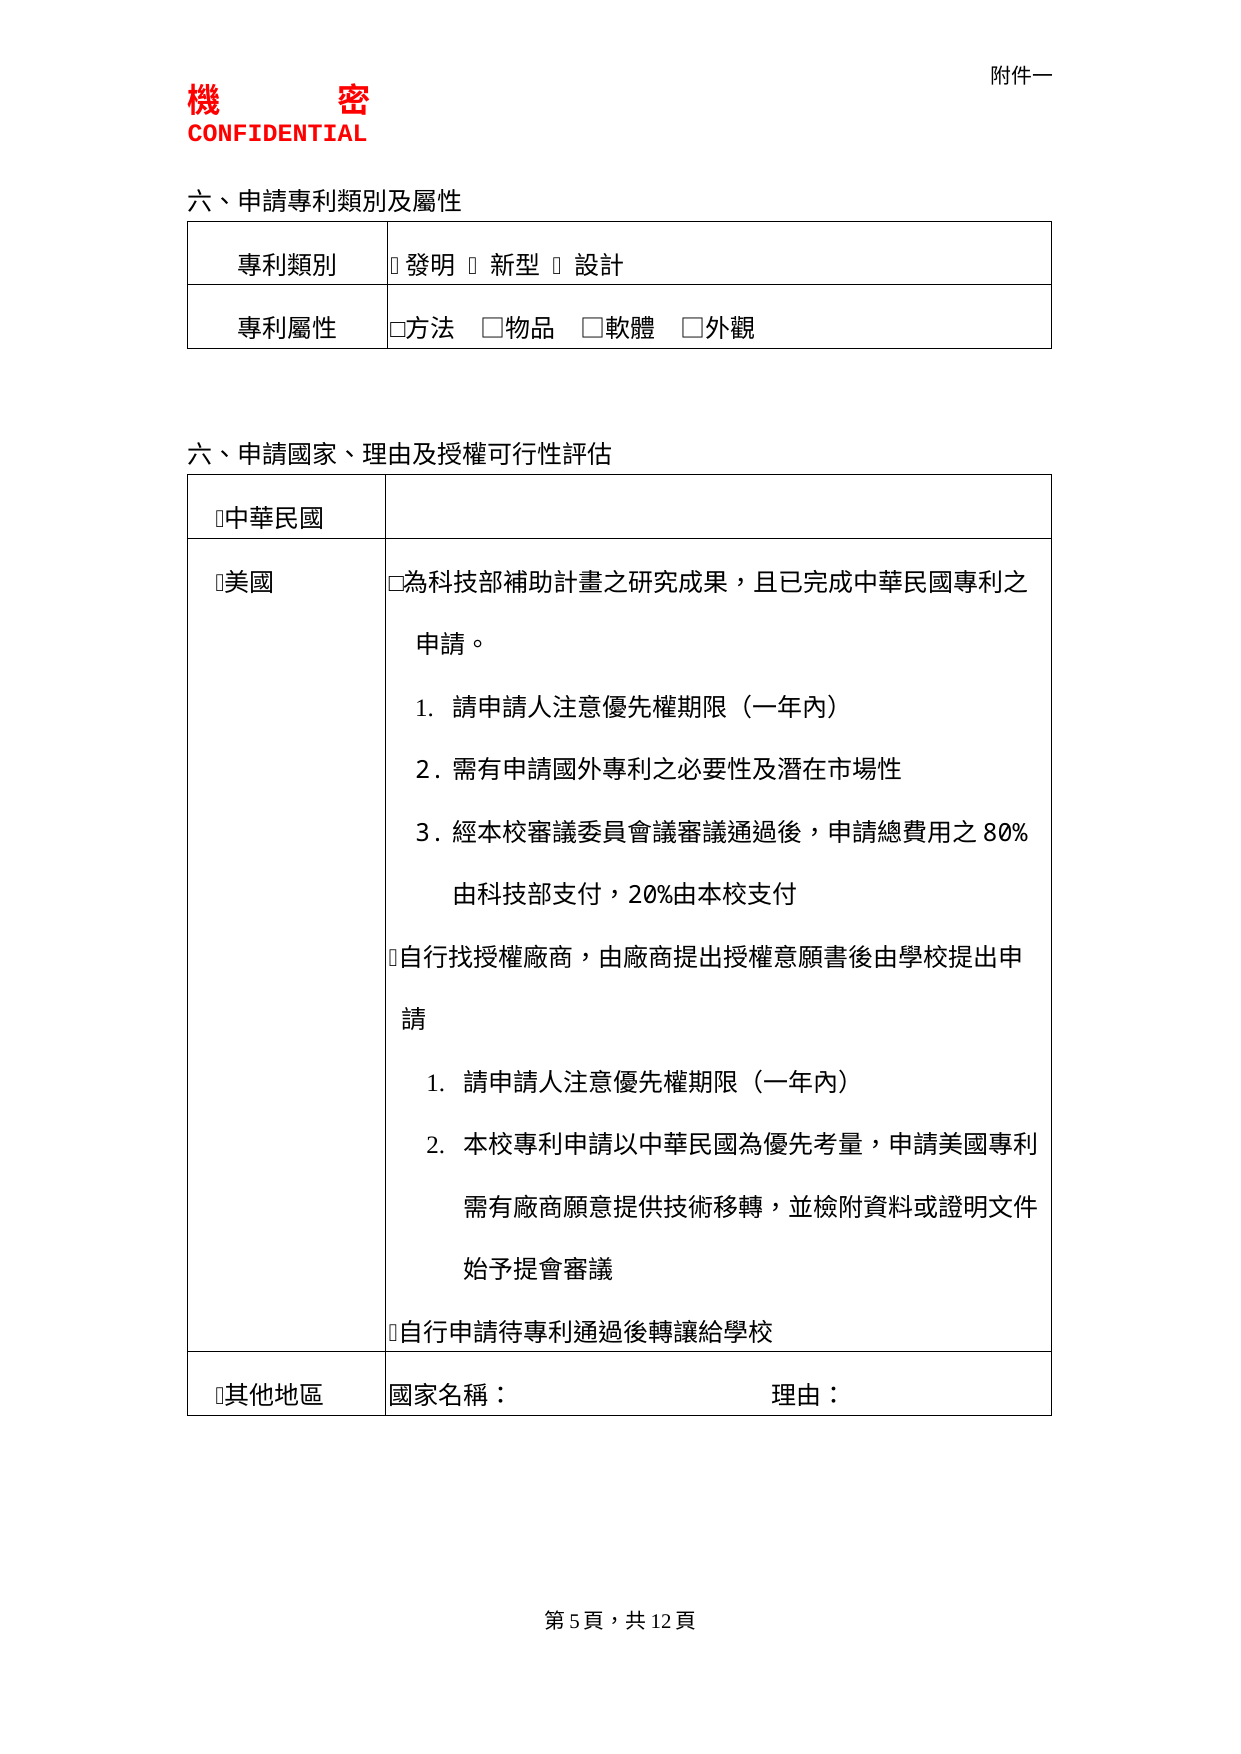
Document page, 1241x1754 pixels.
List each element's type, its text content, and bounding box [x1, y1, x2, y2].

table_cell 理由： [728, 1352, 890, 1414]
text 六、申請國家、理由及授權可行性評估 [187, 411, 1053, 474]
table_cell 專利屬性 [188, 285, 387, 348]
table_cell [566, 1352, 728, 1414]
table_header [386, 475, 1051, 537]
table_header  發明  新型  設計 [388, 222, 1051, 284]
table_cell □為科技部補助計畫之研究成果，且已完成中華民國專利之申請。 請申請人注意優先權期限（一年內） 需有申請國外專利之必要性及潛在市場性 經本校審議委員會議審議通過後，申請總費用之80%由科技部支付，20%由本校支付 自行找授權廠商，由廠商提出授權意願書後由學校提出申 請 請申請人注意優先權期限（一年內） 本校專利申請以中華民國為優先考量，申請美國專利需有廠商願意提供技術移轉，並檢附資料或證明文件始予提會審議 自行申請待專利通過後轉讓給學校 [386, 539, 1051, 1351]
table_header 專利類別 [188, 222, 387, 284]
table_cell □方法 □物品 □軟體 □外觀 [388, 285, 1051, 348]
table_cell 美國 [188, 539, 385, 1351]
text 六、申請專利類別及屬性 [187, 158, 1053, 221]
table_cell [890, 1352, 1051, 1414]
table_cell 其他地區 [188, 1352, 385, 1414]
table_header 中華民國 [188, 475, 385, 537]
table_cell 國家名稱： [386, 1352, 566, 1414]
